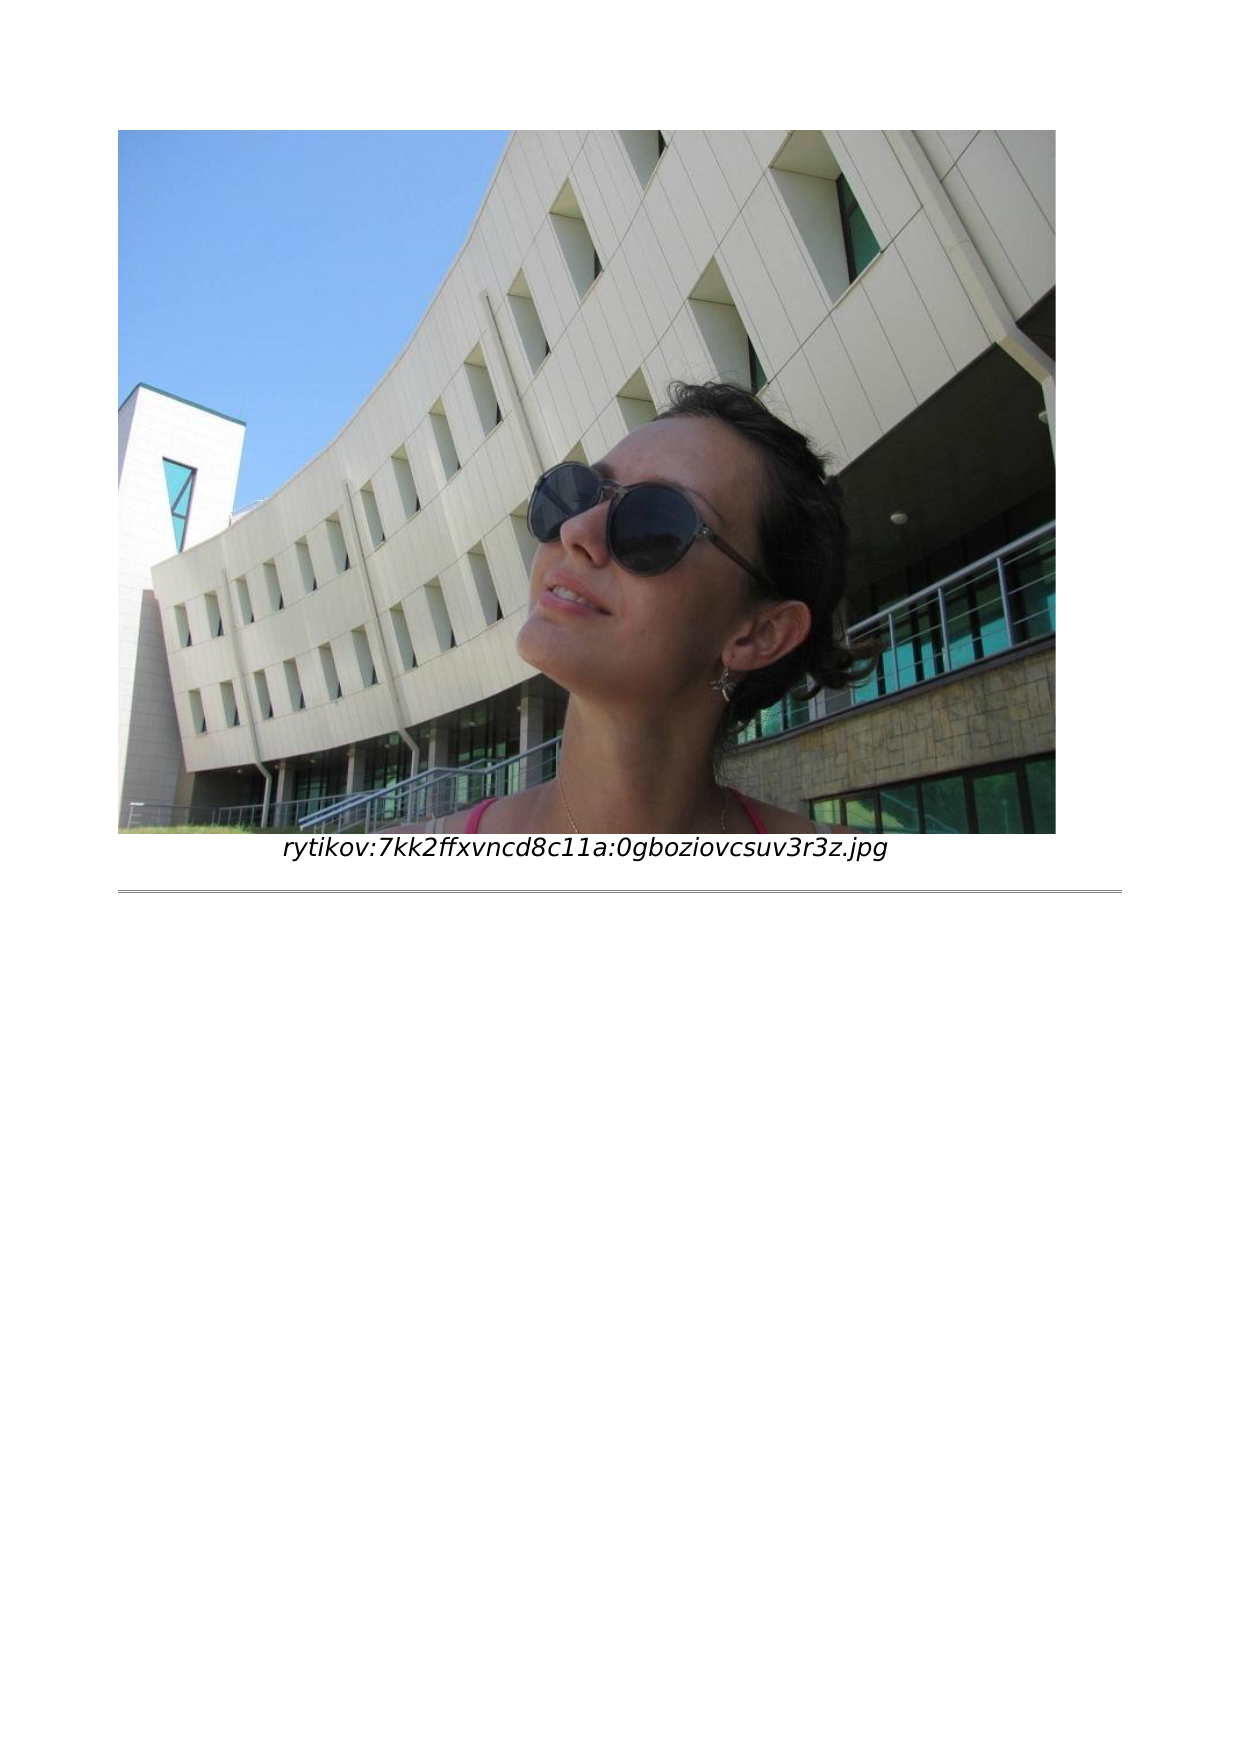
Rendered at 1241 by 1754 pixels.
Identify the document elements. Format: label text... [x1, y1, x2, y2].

text rytikov:7kk2ffxvncd8c11a:0gboziovcsuv3r3z.jpg [118, 834, 1056, 863]
picture [118, 130, 1056, 834]
